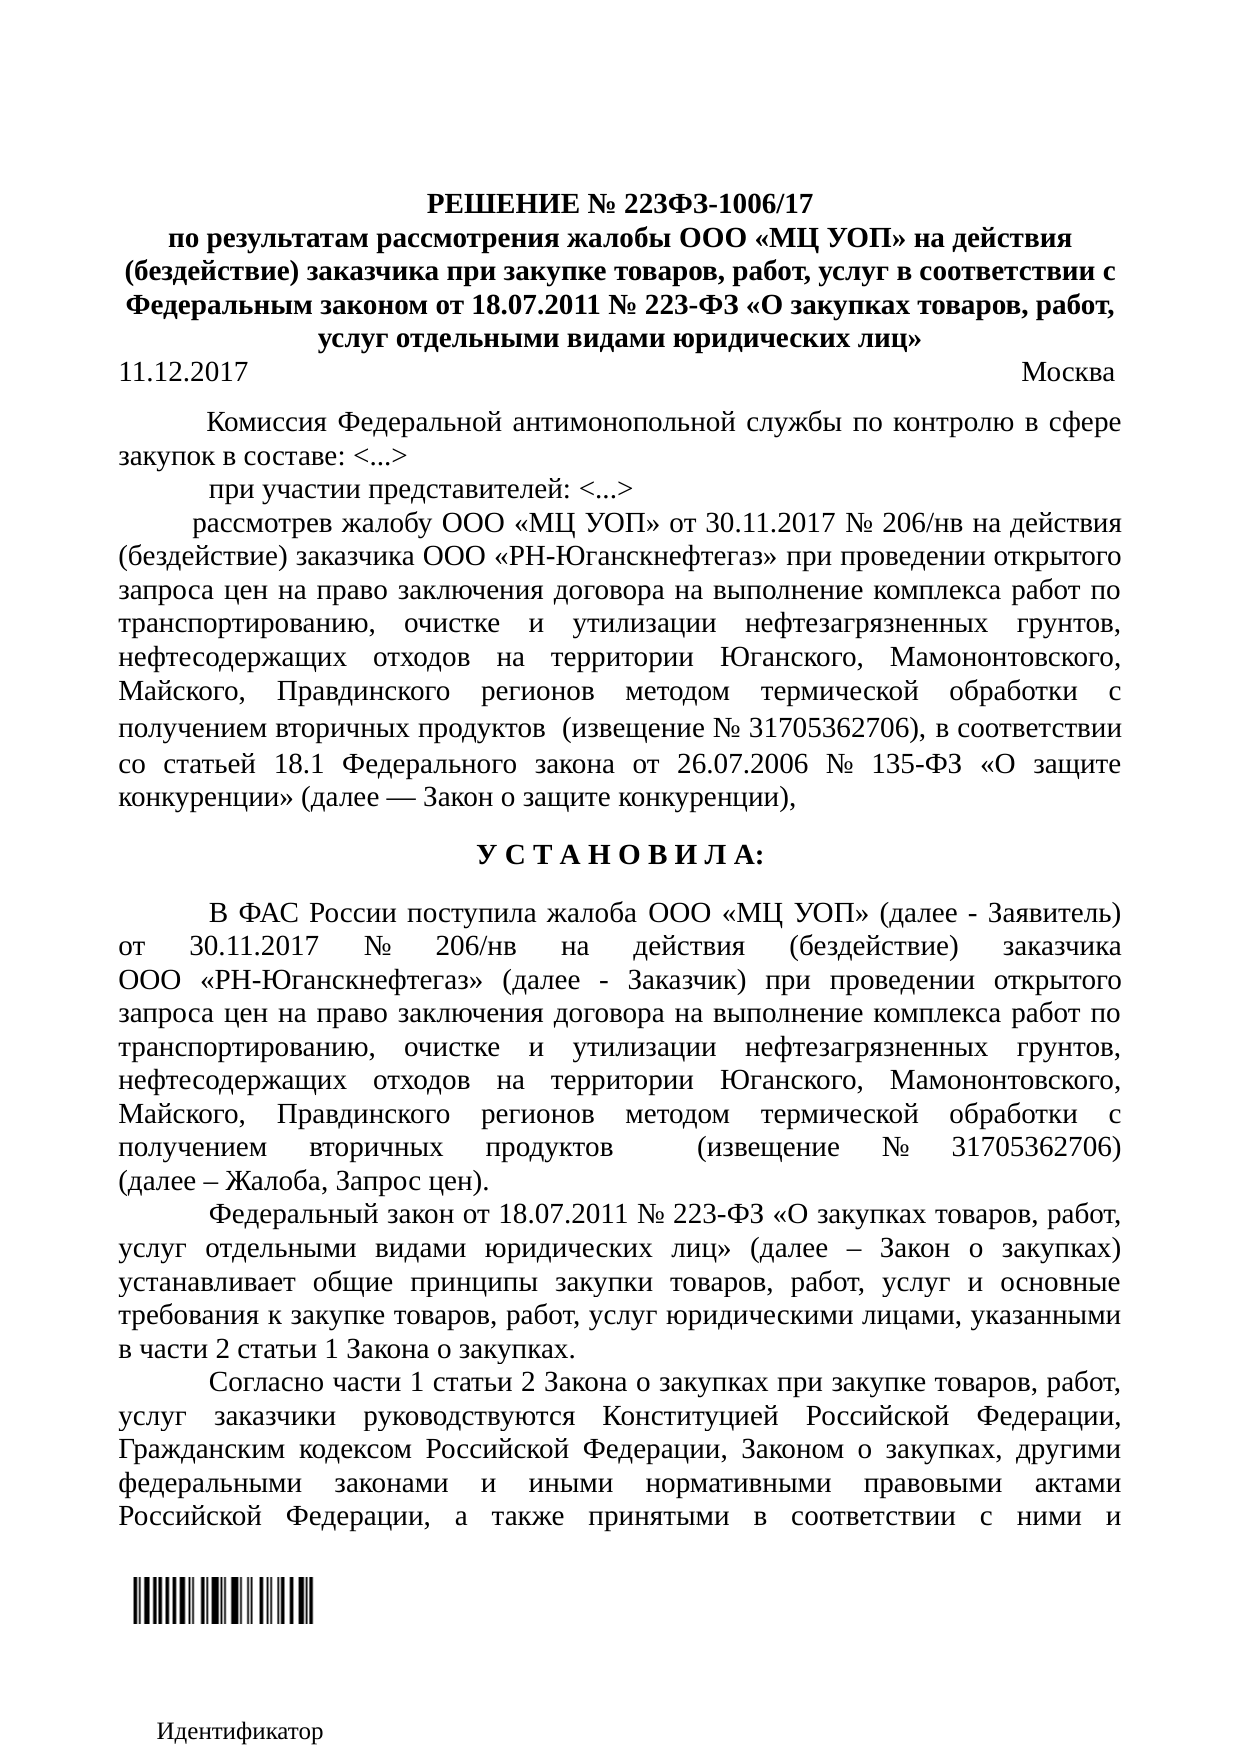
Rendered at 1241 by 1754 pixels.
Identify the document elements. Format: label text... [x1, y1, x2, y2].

text РЕШЕНИЕ № 223ФЗ-1006/17 [118, 186, 1122, 220]
text Согласно части 1 статьи 2 Закона о закупках при закупке товаров, работ, услуг заказчики руководствуются Конституцией Российской Федерации, Гражданским кодексом Российской Федерации, Законом о закупках, другими федеральными законами и иными нормативными правовыми актами Российской Федерации, а также принятыми в соответствии с ними и [118, 1364, 1122, 1532]
text при участии представителей: <...> [118, 471, 1122, 505]
text 11.12.2017 Москва [118, 354, 1122, 388]
picture [118, 1577, 331, 1624]
text Комиссия Федеральной антимонопольной службы по контролю в сфере закупок в составе: <...> [118, 404, 1122, 471]
text рассмотрев жалобу ООО «МЦ УОП» от 30.11.2017 № 206/нв на действия (бездействие) заказчика ООО «РН-Юганскнефтегаз» при проведении открытого запроса цен на право заключения договора на выполнение комплекса работ по транспортированию, очистке и утилизации нефтезагрязненных грунтов, нефтесодержащих отходов на территории Юганского, Мамононтовского, Майского, Правдинского регионов методом термической обработки с получением вторичных продуктов (извещение № 31705362706), в соответствии со статьей 18.1 Федерального закона от 26.07.2006 № 135-ФЗ «О защите конкуренции» (далее — Закон о защите конкуренции), [118, 505, 1122, 813]
text по результатам рассмотрения жалобы ООО «МЦ УОП» на действия (бездействие) заказчика при закупке товаров, работ, услуг в соответствии с Федеральным законом от 18.07.2011 № 223-ФЗ «О закупках товаров, работ, услуг отдельными видами юридических лиц» [118, 220, 1122, 354]
text Федеральный закон от 18.07.2011 № 223-ФЗ «О закупках товаров, работ, услуг отдельными видами юридических лиц» (далее – Закон о закупках) устанавливает общие принципы закупки товаров, работ, услуг и основные требования к закупке товаров, работ, услуг юридическими лицами, указанными в части 2 статьи 1 Закона о закупках. [118, 1197, 1122, 1364]
text У С Т А Н О В И Л А: [118, 837, 1122, 871]
text В ФАС России поступила жалоба ООО «МЦ УОП» (далее - Заявитель) от 30.11.2017 № 206/нв на действия (бездействие) заказчика ООО «РН-Юганскнефтегаз» (далее - Заказчик) при проведении открытого запроса цен на право заключения договора на выполнение комплекса работ по транспортированию, очистке и утилизации нефтезагрязненных грунтов, нефтесодержащих отходов на территории Юганского, Мамононтовского, Майского, Правдинского регионов методом термической обработки с получением вторичных продуктов (извещение № 31705362706) (далее – Жалоба, Запрос цен). [118, 895, 1122, 1197]
